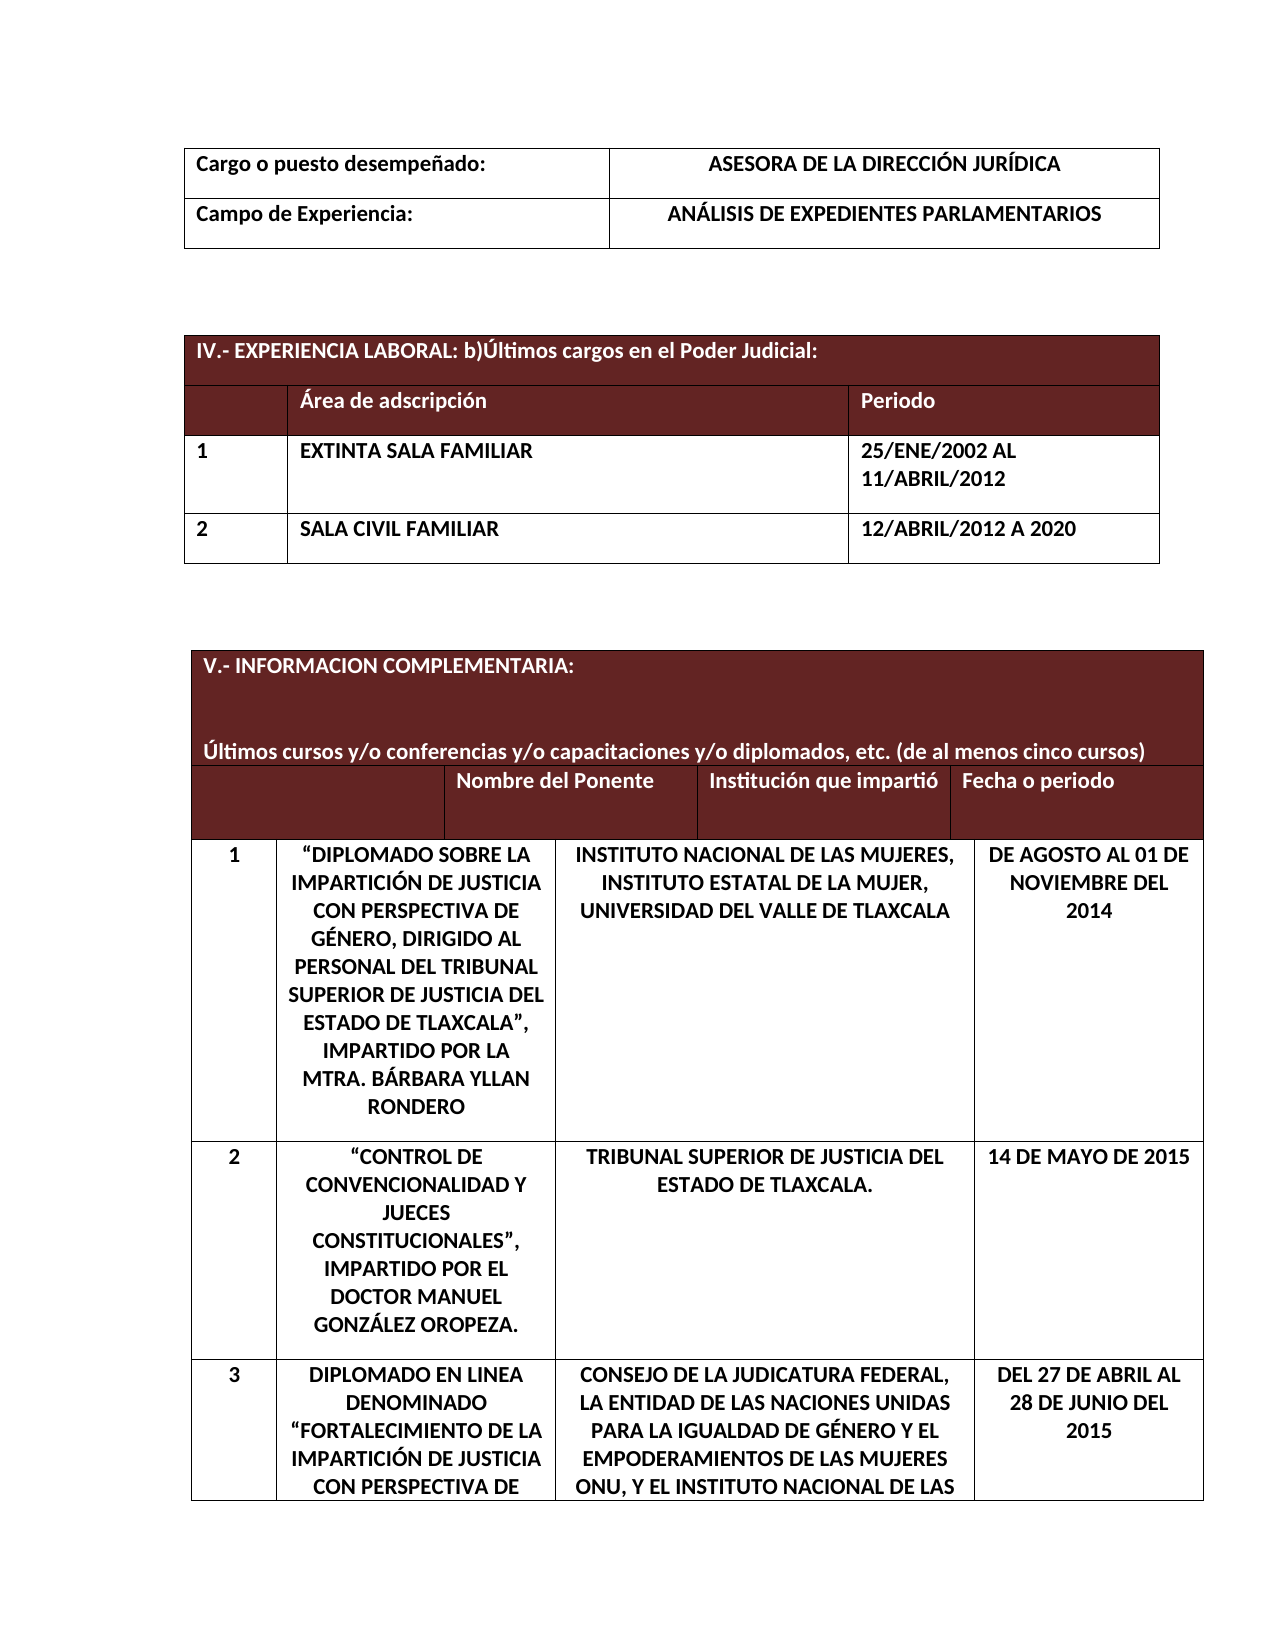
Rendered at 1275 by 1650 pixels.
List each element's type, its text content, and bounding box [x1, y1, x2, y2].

table_cell SALA CIVIL FAMILIAR [288, 514, 848, 562]
table_cell DEL 27 DE ABRIL AL 28 DE JUNIO DEL 2015 [975, 1360, 1203, 1500]
table_cell ASESORA DE LA DIRECCIÓN JURÍDICA [610, 149, 1159, 198]
table_cell ANÁLISIS DE EXPEDIENTES PARLAMENTARIOS [610, 199, 1159, 247]
table_cell Fecha o periodo [951, 766, 1203, 839]
table_cell “DIPLOMADO SOBRE LA IMPARTICIÓN DE JUSTICIA CON PERSPECTIVA DE GÉNERO, DIRIGIDO AL PERSONAL DEL TRIBUNAL SUPERIOR DE JUSTICIA DEL ESTADO DE TLAXCALA”, IMPARTIDO POR LA MTRA. BÁRBARA YLLAN RONDERO [277, 840, 555, 1141]
table_cell 25/ENE/2002 AL 11/ABRIL/2012 [849, 436, 1159, 513]
table_cell 14 DE MAYO DE 2015 [975, 1142, 1203, 1359]
table_cell Campo de Experiencia: [185, 199, 609, 247]
table_cell 12/ABRIL/2012 A 2020 [849, 514, 1159, 562]
table_cell Área de adscripción [288, 386, 848, 435]
table_cell DE AGOSTO AL 01 DE NOVIEMBRE DEL 2014 [975, 840, 1203, 1141]
table_cell “CONTROL DE CONVENCIONALIDAD Y JUECES CONSTITUCIONALES”, IMPARTIDO POR EL DOCTOR MANUEL GONZÁLEZ OROPEZA. [277, 1142, 555, 1359]
table_cell Cargo o puesto desempeñado: [185, 149, 609, 198]
table_header IV.- EXPERIENCIA LABORAL: b)Últimos cargos en el Poder Judicial: [185, 336, 1159, 385]
table_cell TRIBUNAL SUPERIOR DE JUSTICIA DEL ESTADO DE TLAXCALA. [556, 1142, 974, 1359]
table_cell [185, 386, 287, 435]
table_cell 2 [185, 514, 287, 562]
table_cell 3 [192, 1360, 276, 1500]
table_cell Nombre del Ponente [445, 766, 697, 839]
table_cell 1 [192, 840, 276, 1141]
table_cell INSTITUTO NACIONAL DE LAS MUJERES, INSTITUTO ESTATAL DE LA MUJER, UNIVERSIDAD DEL VALLE DE TLAXCALA [556, 840, 974, 1141]
table_cell 1 [185, 436, 287, 513]
table_cell EXTINTA SALA FAMILIAR [288, 436, 848, 513]
table_cell DIPLOMADO EN LINEA DENOMINADO “FORTALECIMIENTO DE LA IMPARTICIÓN DE JUSTICIA CON PERSPECTIVA DE [277, 1360, 555, 1500]
table_cell Institución que impartió [698, 766, 950, 839]
table_cell 2 [192, 1142, 276, 1359]
table_cell [192, 766, 444, 839]
table_cell CONSEJO DE LA JUDICATURA FEDERAL, LA ENTIDAD DE LAS NACIONES UNIDAS PARA LA IGUALDAD DE GÉNERO Y EL EMPODERAMIENTOS DE LAS MUJERES ONU, Y EL INSTITUTO NACIONAL DE LAS [556, 1360, 974, 1500]
table_cell Periodo [849, 386, 1159, 435]
table_header V.- INFORMACION COMPLEMENTARIA: Últimos cursos y/o conferencias y/o capacitaciones y/o diplomados, etc. (de al menos cinco cursos) [192, 651, 1203, 765]
